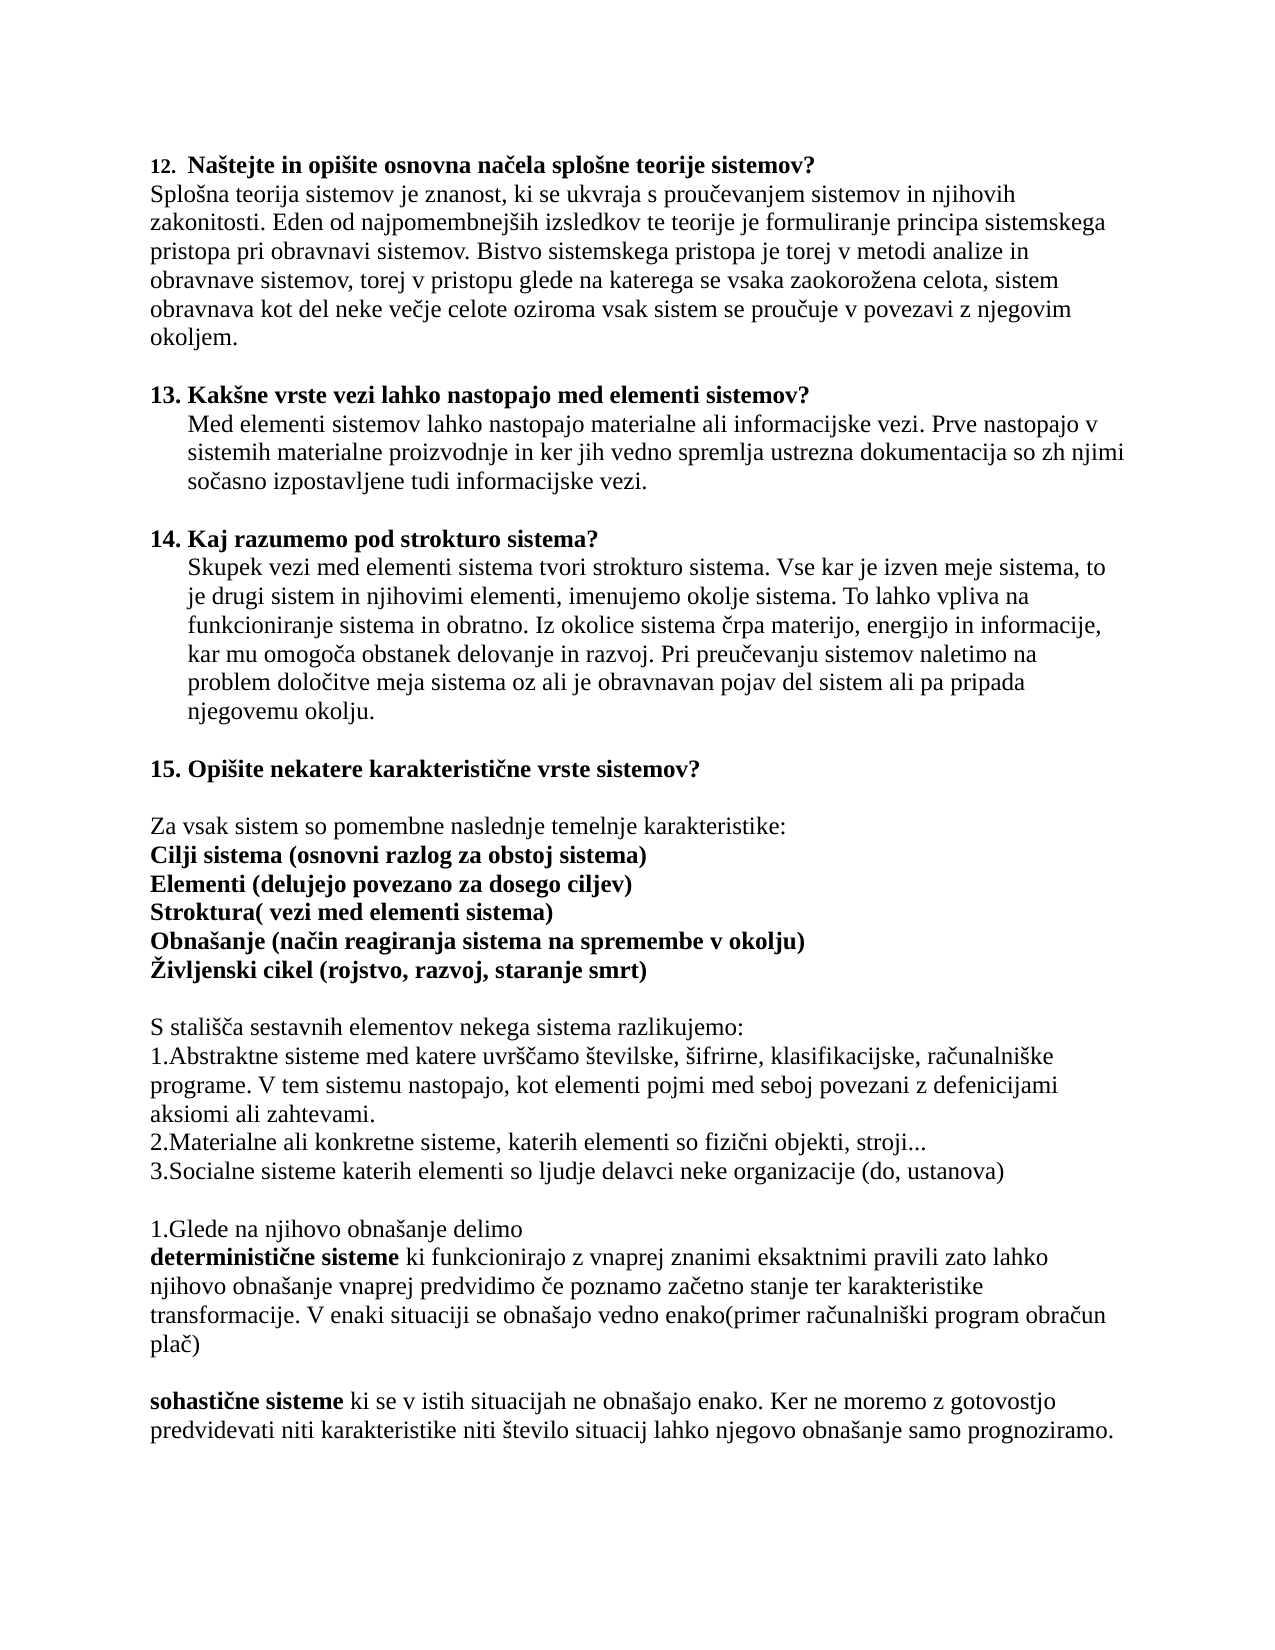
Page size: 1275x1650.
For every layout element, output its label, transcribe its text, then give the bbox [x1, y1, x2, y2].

list Naštejte in opišite osnovna načela splošne teorije sistemov? [150, 150, 1125, 179]
text 1.Glede na njihovo obnašanje delimo [150, 1214, 1125, 1242]
list Kaj razumemo pod strokturo sistema? [150, 524, 1125, 552]
list Kakšne vrste vezi lahko nastopajo med elementi sistemov? [150, 380, 1125, 409]
text S stališča sestavnih elementov nekega sistema razlikujemo: [150, 1012, 1125, 1041]
text Življenski cikel (rojstvo, razvoj, staranje smrt) [150, 955, 1125, 984]
text Stroktura( vezi med elementi sistema) [150, 897, 1125, 926]
text Med elementi sistemov lahko nastopajo materialne ali informacijske vezi. Prve nastopajo v sistemih materialne proizvodnje in ker jih vedno spremlja ustrezna dokumentacija so zh njimi sočasno izpostavljene tudi informacijske vezi. [187, 409, 1125, 495]
text sohastične sisteme ki se v istih situacijah ne obnašajo enako. Ker ne moremo z gotovostjo predvidevati niti karakteristike niti število situacij lahko njegovo obnašanje samo prognoziramo. [150, 1386, 1125, 1444]
text Za vsak sistem so pomembne naslednje temelnje karakteristike: [150, 811, 1125, 840]
text deterministične sisteme ki funkcionirajo z vnaprej znanimi eksaktnimi pravili zato lahko njihovo obnašanje vnaprej predvidimo če poznamo začetno stanje ter karakteristike transformacije. V enaki situaciji se obnašajo vedno enako(primer računalniški program obračun plač) [150, 1242, 1125, 1357]
text Obnašanje (način reagiranja sistema na spremembe v okolju) [150, 926, 1125, 955]
text 1.Abstraktne sisteme med katere uvrščamo številske, šifrirne, klasifikacijske, računalniške programe. V tem sistemu nastopajo, kot elementi pojmi med seboj povezani z defenicijami aksiomi ali zahtevami. [150, 1041, 1125, 1127]
text 3.Socialne sisteme katerih elementi so ljudje delavci neke organizacije (do, ustanova) [150, 1156, 1125, 1185]
text Elementi (delujejo povezano za dosego ciljev) [150, 869, 1125, 897]
text Splošna teorija sistemov je znanost, ki se ukvraja s proučevanjem sistemov in njihovih zakonitosti. Eden od najpomembnejših izsledkov te teorije je formuliranje principa sistemskega pristopa pri obravnavi sistemov. Bistvo sistemskega pristopa je torej v metodi analize in obravnave sistemov, torej v pristopu glede na katerega se vsaka zaokorožena celota, sistem obravnava kot del neke večje celote oziroma vsak sistem se proučuje v povezavi z njegovim okoljem. [150, 179, 1125, 351]
text Skupek vezi med elementi sistema tvori strokturo sistema. Vse kar je izven meje sistema, to je drugi sistem in njihovimi elementi, imenujemo okolje sistema. To lahko vpliva na funkcioniranje sistema in obratno. Iz okolice sistema črpa materijo, energijo in informacije, kar mu omogoča obstanek delovanje in razvoj. Pri preučevanju sistemov naletimo na problem določitve meja sistema oz ali je obravnavan pojav del sistem ali pa pripada njegovemu okolju. [187, 552, 1125, 725]
text 2.Materialne ali konkretne sisteme, katerih elementi so fizični objekti, stroji... [150, 1127, 1125, 1156]
text Cilji sistema (osnovni razlog za obstoj sistema) [150, 840, 1125, 869]
list Opišite nekatere karakteristične vrste sistemov? [150, 754, 1125, 782]
